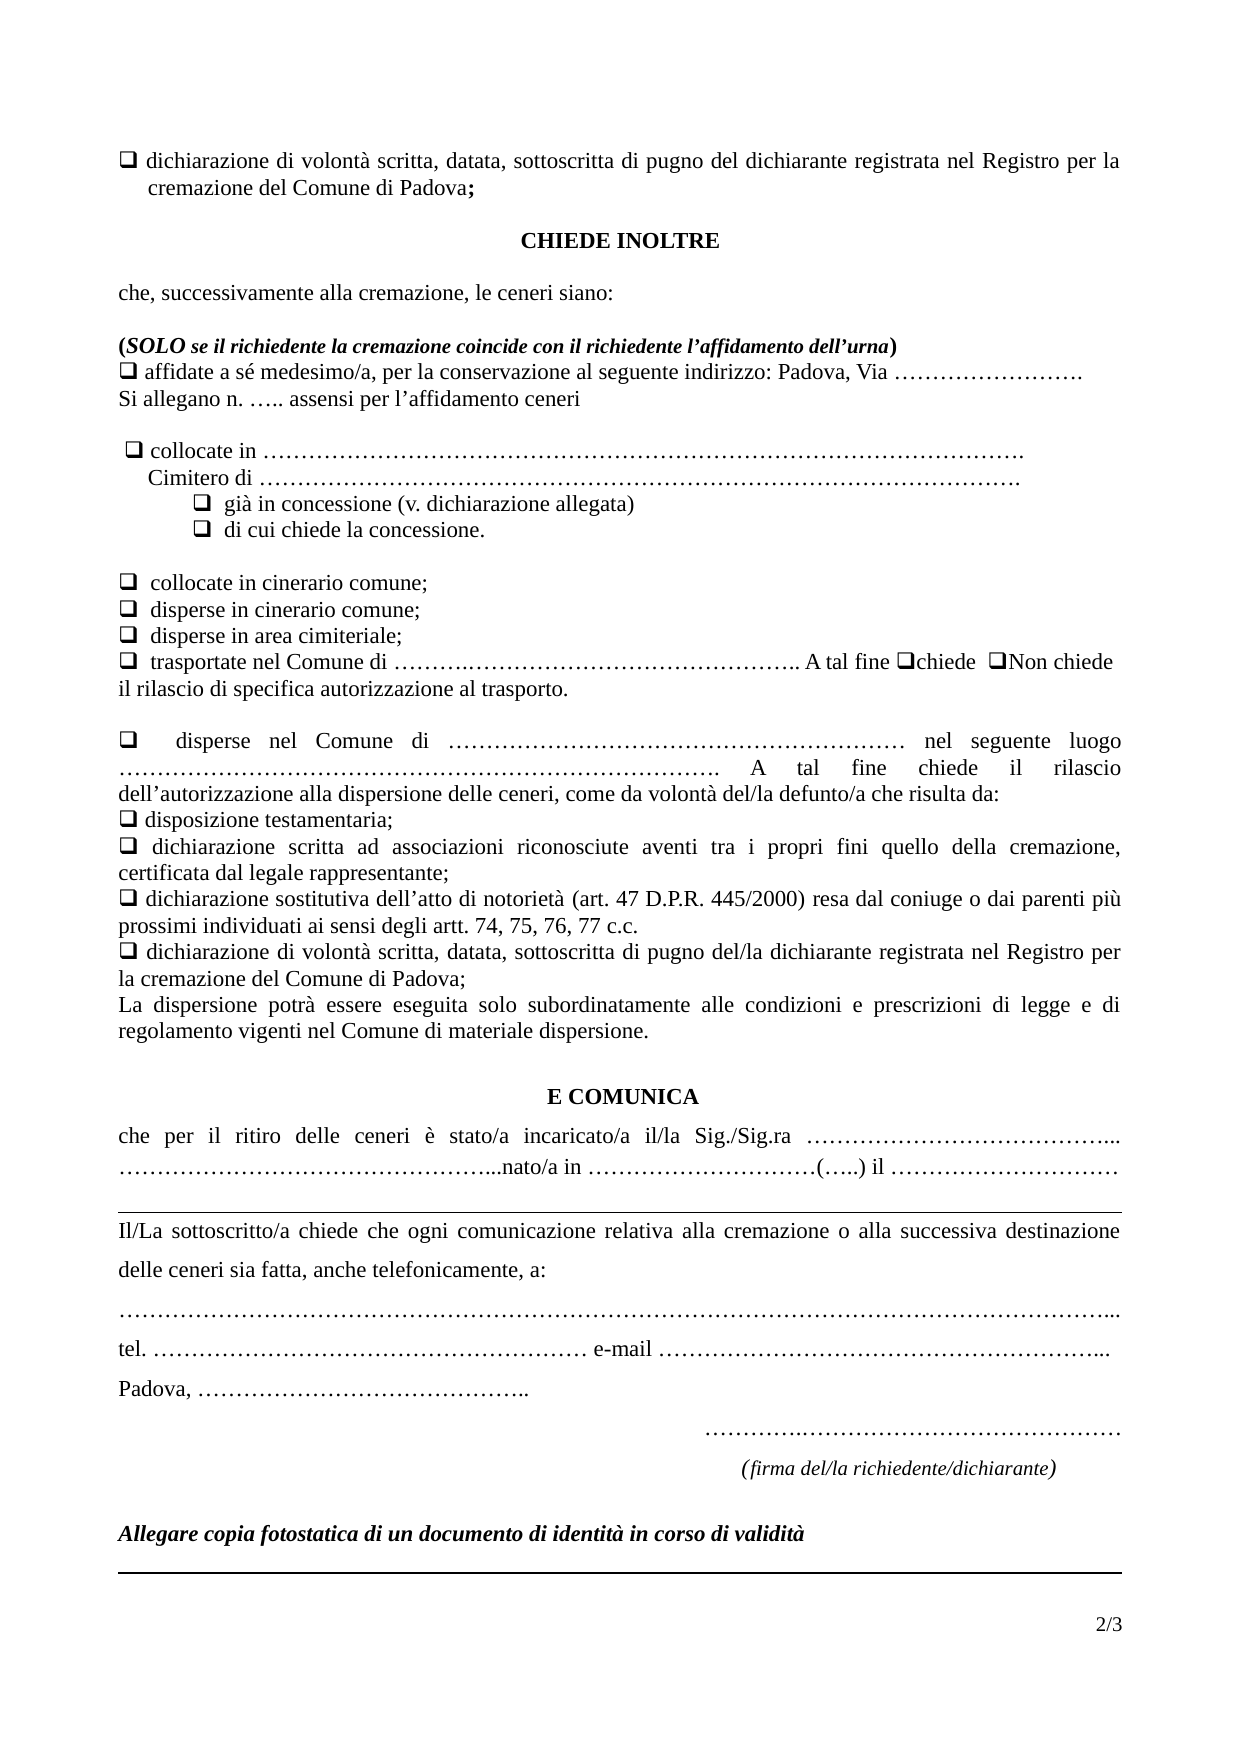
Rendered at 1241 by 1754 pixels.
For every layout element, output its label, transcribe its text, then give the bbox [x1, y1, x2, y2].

text ………….…………………………………… [118, 1414, 1122, 1441]
text q collocate in cinerario comune; [118, 569, 1122, 596]
text CHIEDE INOLTRE [118, 227, 1122, 253]
text q già in concessione (v. dichiarazione allegata) [118, 490, 1122, 517]
text (SOLO se il richiedente la cremazione coincide con il richiedente l’affidamento dell’urna) [118, 332, 1122, 358]
text  dichiarazione scritta ad associazioni riconosciute aventi tra i propri fini quello della cremazione, certificata dal legale rappresentante; [118, 833, 1122, 886]
text q disperse in area cimiteriale; [118, 622, 1122, 648]
text q disperse nel Comune di …………………………………………………… nel seguente luogo ……………………………………………………………………. A tal fine chiede il rilascio dell’autorizzazione alla dispersione delle ceneri, come da volontà del/la defunto/a che risulta da: [118, 727, 1122, 806]
text Si allegano n. ….. assensi per l’affidamento ceneri [118, 385, 1122, 411]
text che, successivamente alla cremazione, le ceneri siano: [118, 279, 1122, 306]
text q disperse in cinerario comune; [118, 596, 1122, 622]
text q affidate a sé medesimo/a, per la conservazione al seguente indirizzo: Padova, Via ……………………. [118, 358, 1122, 385]
subtitle (firma del/la richiedente/dichiarante) [118, 1454, 1122, 1480]
text …………………………………………………………………………………………………………………... [118, 1296, 1122, 1322]
text Il/La sottoscritto/a chiede che ogni comunicazione relativa alla cremazione o alla successiva destinazione delle ceneri sia fatta, anche telefonicamente, a: [118, 1217, 1122, 1283]
text Cimitero di ………………………………………………………………………………………. [118, 464, 1122, 490]
text q collocate in ………………………………………………………………………………………. [118, 437, 1122, 464]
subtitle Allegare copia fotostatica di un documento di identità in corso di validità [118, 1519, 1122, 1546]
text  dichiarazione sostitutiva dell’atto di notorietà (art. 47 D.P.R. 445/2000) resa dal coniuge o dai parenti più prossimi individuati ai sensi degli artt. 74, 75, 76, 77 c.c. [118, 886, 1122, 938]
text La dispersione potrà essere eseguita solo subordinatamente alle condizioni e prescrizioni di legge e di regolamento vigenti nel Comune di materiale dispersione. [118, 991, 1122, 1044]
text tel. ………………………………………………… e-mail …………………………………………………... [118, 1335, 1122, 1362]
text E COMUNICA [118, 1083, 1122, 1109]
text che per il ritiro delle ceneri è stato/a incaricato/a il/la Sig./Sig.ra …………………………………...…………………………………………...nato/a in …………………………(…..) il ………………………… [118, 1123, 1122, 1179]
text Padova, …………………………………….. [118, 1375, 1122, 1401]
text q dichiarazione di volontà scritta, datata, sottoscritta di pugno del dichiarante registrata nel Registro per la cremazione del Comune di Padova; [118, 148, 1122, 200]
text  dichiarazione di volontà scritta, datata, sottoscritta di pugno del/la dichiarante registrata nel Registro per la cremazione del Comune di Padova; [118, 938, 1122, 991]
text q trasportate nel Comune di ……….…………………………………….. A tal fine qchiede qNon chiede il rilascio di specifica autorizzazione al trasporto. [118, 648, 1122, 701]
text  disposizione testamentaria; [118, 806, 1122, 833]
text q di cui chiede la concessione. [118, 517, 1122, 543]
